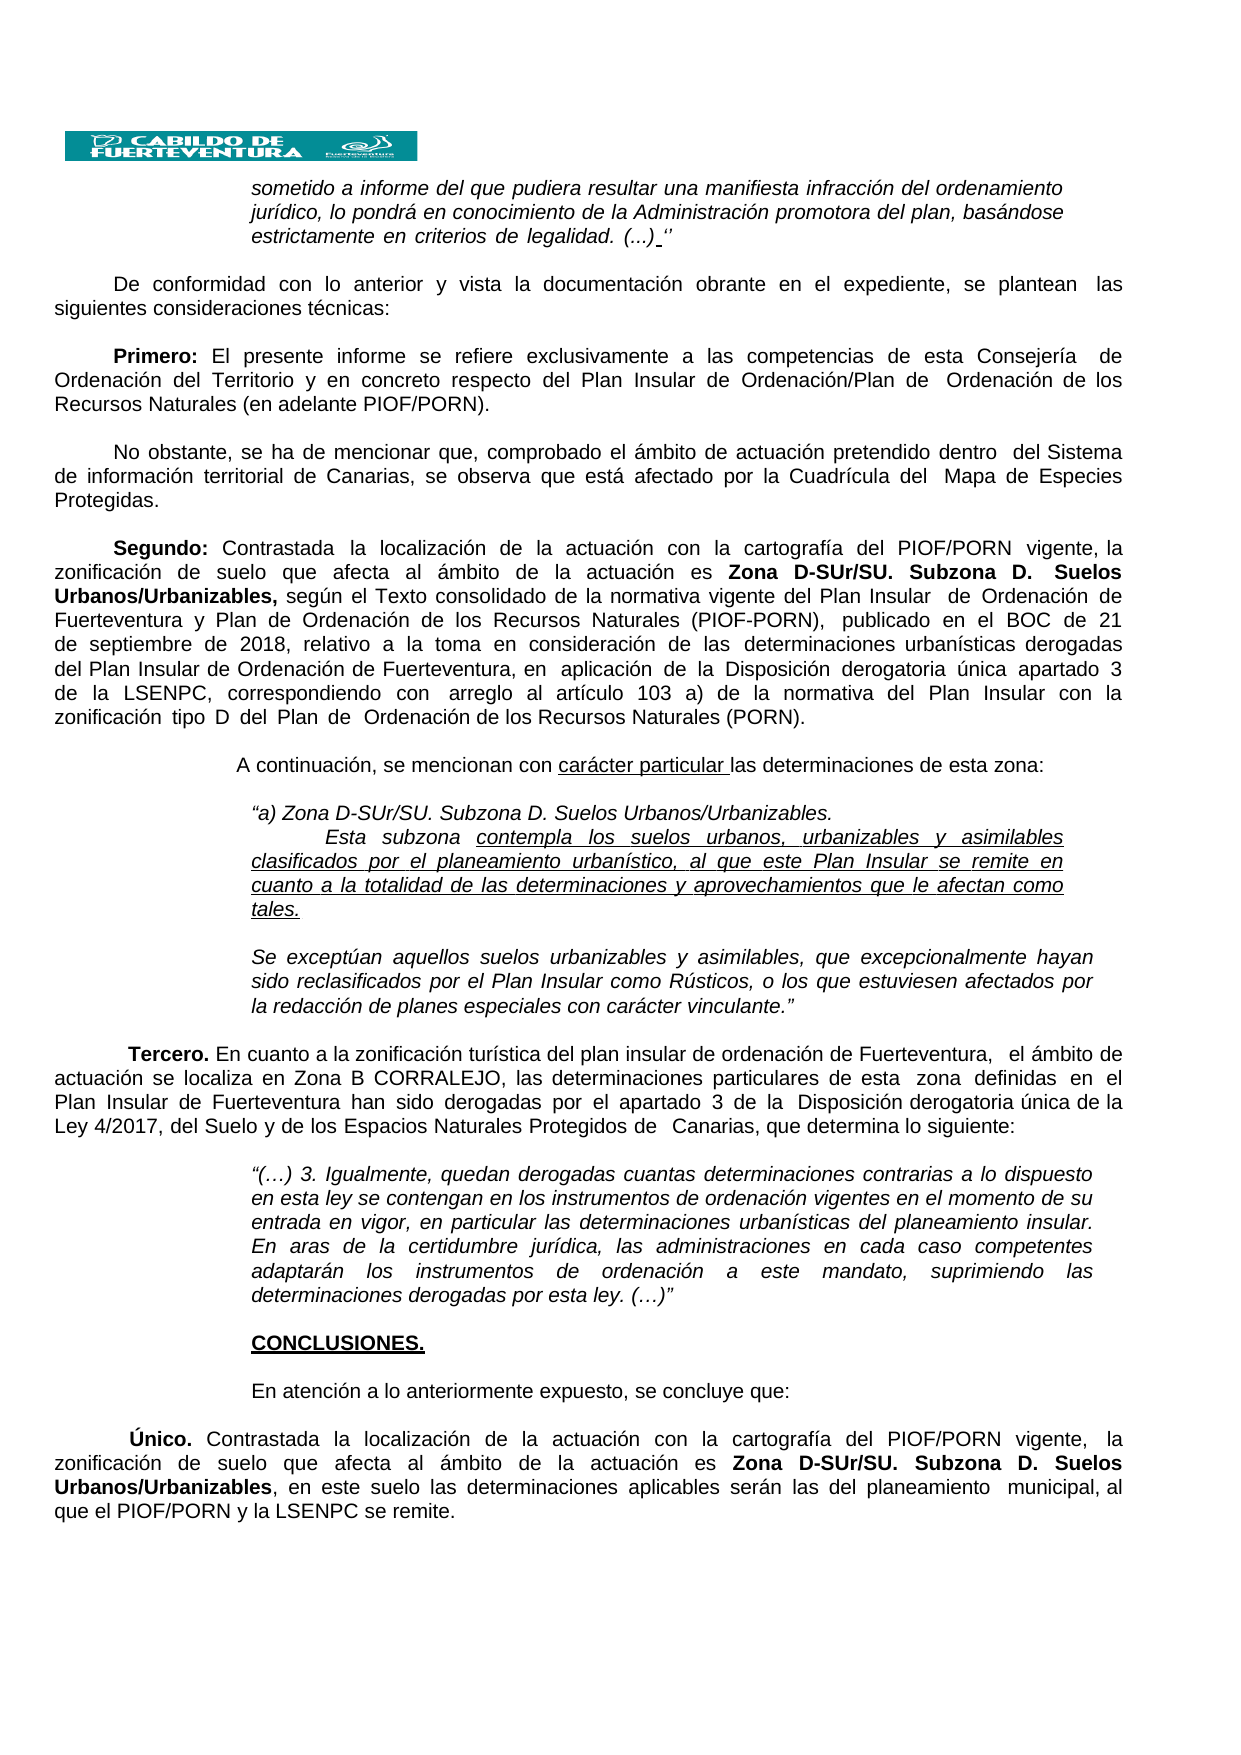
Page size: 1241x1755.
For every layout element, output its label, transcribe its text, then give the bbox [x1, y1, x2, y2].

text cuanto a la totalidad de las determinaciones y aprovechamientos que le afectan como [251, 871, 1064, 894]
text sometido a informe del que pudiera resultar una manifiesta infracción del ordenamiento jurídico, lo pondrá en conocimiento de la Administración promotora del plan, basándose estrictamente en criterios de legalidad. (...) ‘’ [251, 175, 1064, 248]
text No obstante, se ha de mencionar que, comprobado el ámbito de actuación pretendido dentro del Sistema de información territorial de Canarias, se observa que está afectado por la Cuadrícula del Mapa de Especies Protegidas. [54, 439, 1123, 512]
subtitle CONCLUSIONES. [251, 1331, 1134, 1354]
text Se exceptúan aquellos suelos urbanizables y asimilables, que excepcionalmente hayan sido reclasificados por el Plan Insular como Rústicos, o los que estuviesen afectados por la redacción de planes especiales con carácter vinculante.” [251, 945, 1093, 1017]
text En atención a lo anteriormente expuesto, se concluye que: [251, 1379, 1134, 1403]
text Esta subzona contempla los suelos urbanos, urbanizables y asimilables clasificados por el planeamiento urbanístico, al que este Plan Insular se remite en [251, 824, 1064, 870]
text tales. [251, 895, 1064, 921]
text Segundo: Contrastada la localización de la actuación con la cartografía del PIOF/PORN vigente, la zonificación de suelo que afecta al ámbito de la actuación es Zona D-SUr/SU. Subzona D. Suelos Urbanos/Urbanizables, según el Texto consolidado de la normativa vigente del Plan Insular de Ordenación de Fuerteventura y Plan de Ordenación de los Recursos Naturales (PIOF-PORN), publicado en el BOC de 21 de septiembre de 2018, relativo a la toma en consideración de las determinaciones urbanísticas derogadas del Plan Insular de Ordenación de Fuerteventura, en aplicación de la Disposición derogatoria única apartado 3 de la LSENPC, correspondiendo con arreglo al artículo 103 a) de la normativa del Plan Insular con la zonificación tipo D del Plan de Ordenación de los Recursos Naturales (PORN). [54, 536, 1123, 729]
text De conformidad con lo anterior y vista la documentación obrante en el expediente, se plantean las siguientes consideraciones técnicas: [54, 272, 1123, 320]
picture [65, 131, 418, 161]
text Primero: El presente informe se refiere exclusivamente a las competencias de esta Consejería de Ordenación del Territorio y en concreto respecto del Plan Insular de Ordenación/Plan de Ordenación de los Recursos Naturales (en adelante PIOF/PORN). [54, 344, 1123, 416]
text A continuación, se mencionan con carácter particular las determinaciones de esta zona: [236, 753, 1134, 777]
text “a) Zona D-SUr/SU. Subzona D. Suelos Urbanos/Urbanizables. [251, 801, 1134, 824]
text Tercero. En cuanto a la zonificación turística del plan insular de ordenación de Fuerteventura, el ámbito de actuación se localiza en Zona B CORRALEJO, las determinaciones particulares de esta zona definidas en el Plan Insular de Fuerteventura han sido derogadas por el apartado 3 de la Disposición derogatoria única de la Ley 4/2017, del Suelo y de los Espacios Naturales Protegidos de Canarias, que determina lo siguiente: [54, 1041, 1123, 1138]
text Único. Contrastada la localización de la actuación con la cartografía del PIOF/PORN vigente, la zonificación de suelo que afecta al ámbito de la actuación es Zona D-SUr/SU. Subzona D. Suelos Urbanos/Urbanizables, en este suelo las determinaciones aplicables serán las del planeamiento municipal, al que el PIOF/PORN y la LSENPC se remite. [54, 1426, 1123, 1523]
text “(…) 3. Igualmente, quedan derogadas cuantas determinaciones contrarias a lo dispuesto en esta ley se contengan en los instrumentos de ordenación vigentes en el momento de su entrada en vigor, en particular las determinaciones urbanísticas del planeamiento insular. En aras de la certidumbre jurídica, las administraciones en cada caso competentes adaptarán los instrumentos de ordenación a este mandato, suprimiendo las determinaciones derogadas por esta ley. (…)” [251, 1162, 1094, 1307]
